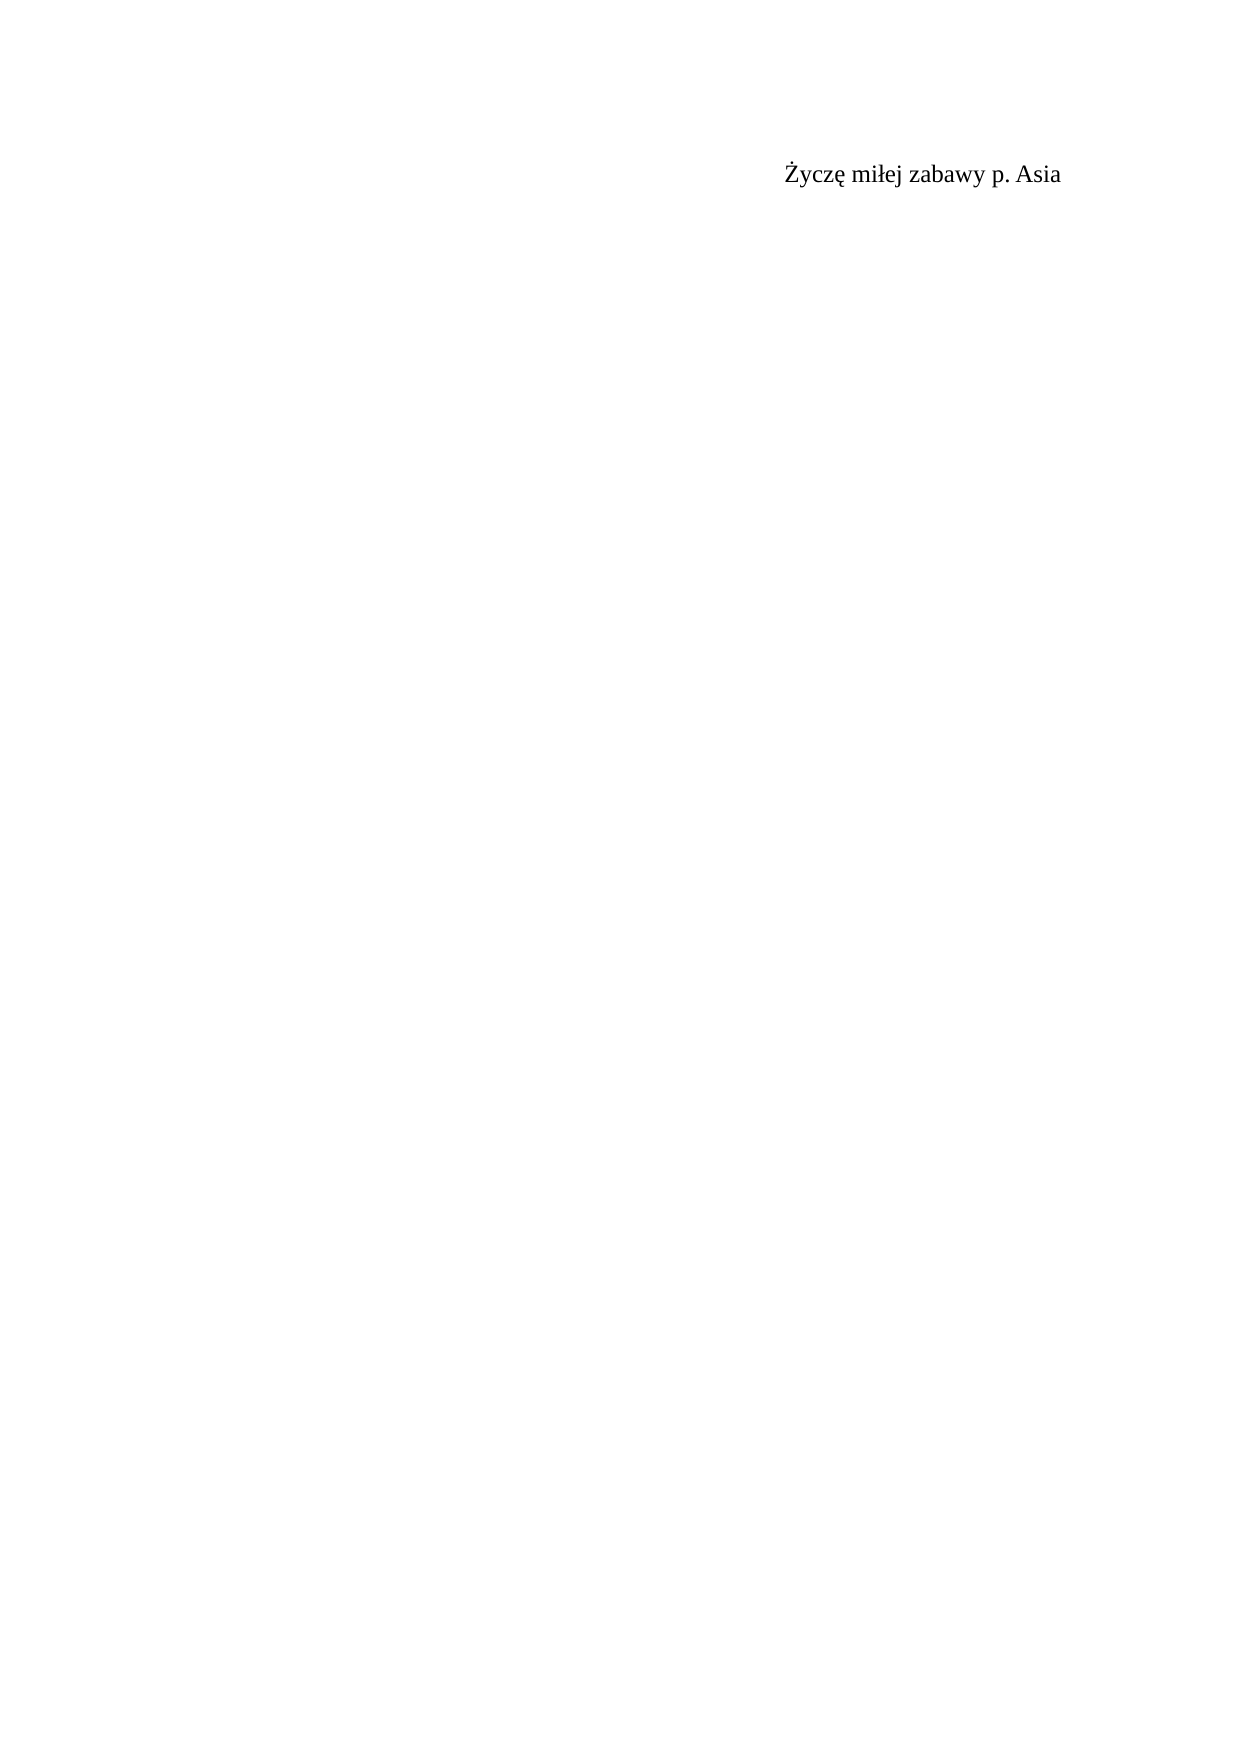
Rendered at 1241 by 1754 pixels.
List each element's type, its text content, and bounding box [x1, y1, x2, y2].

text Życzę miłej zabawy p. Asia [118, 159, 1122, 188]
